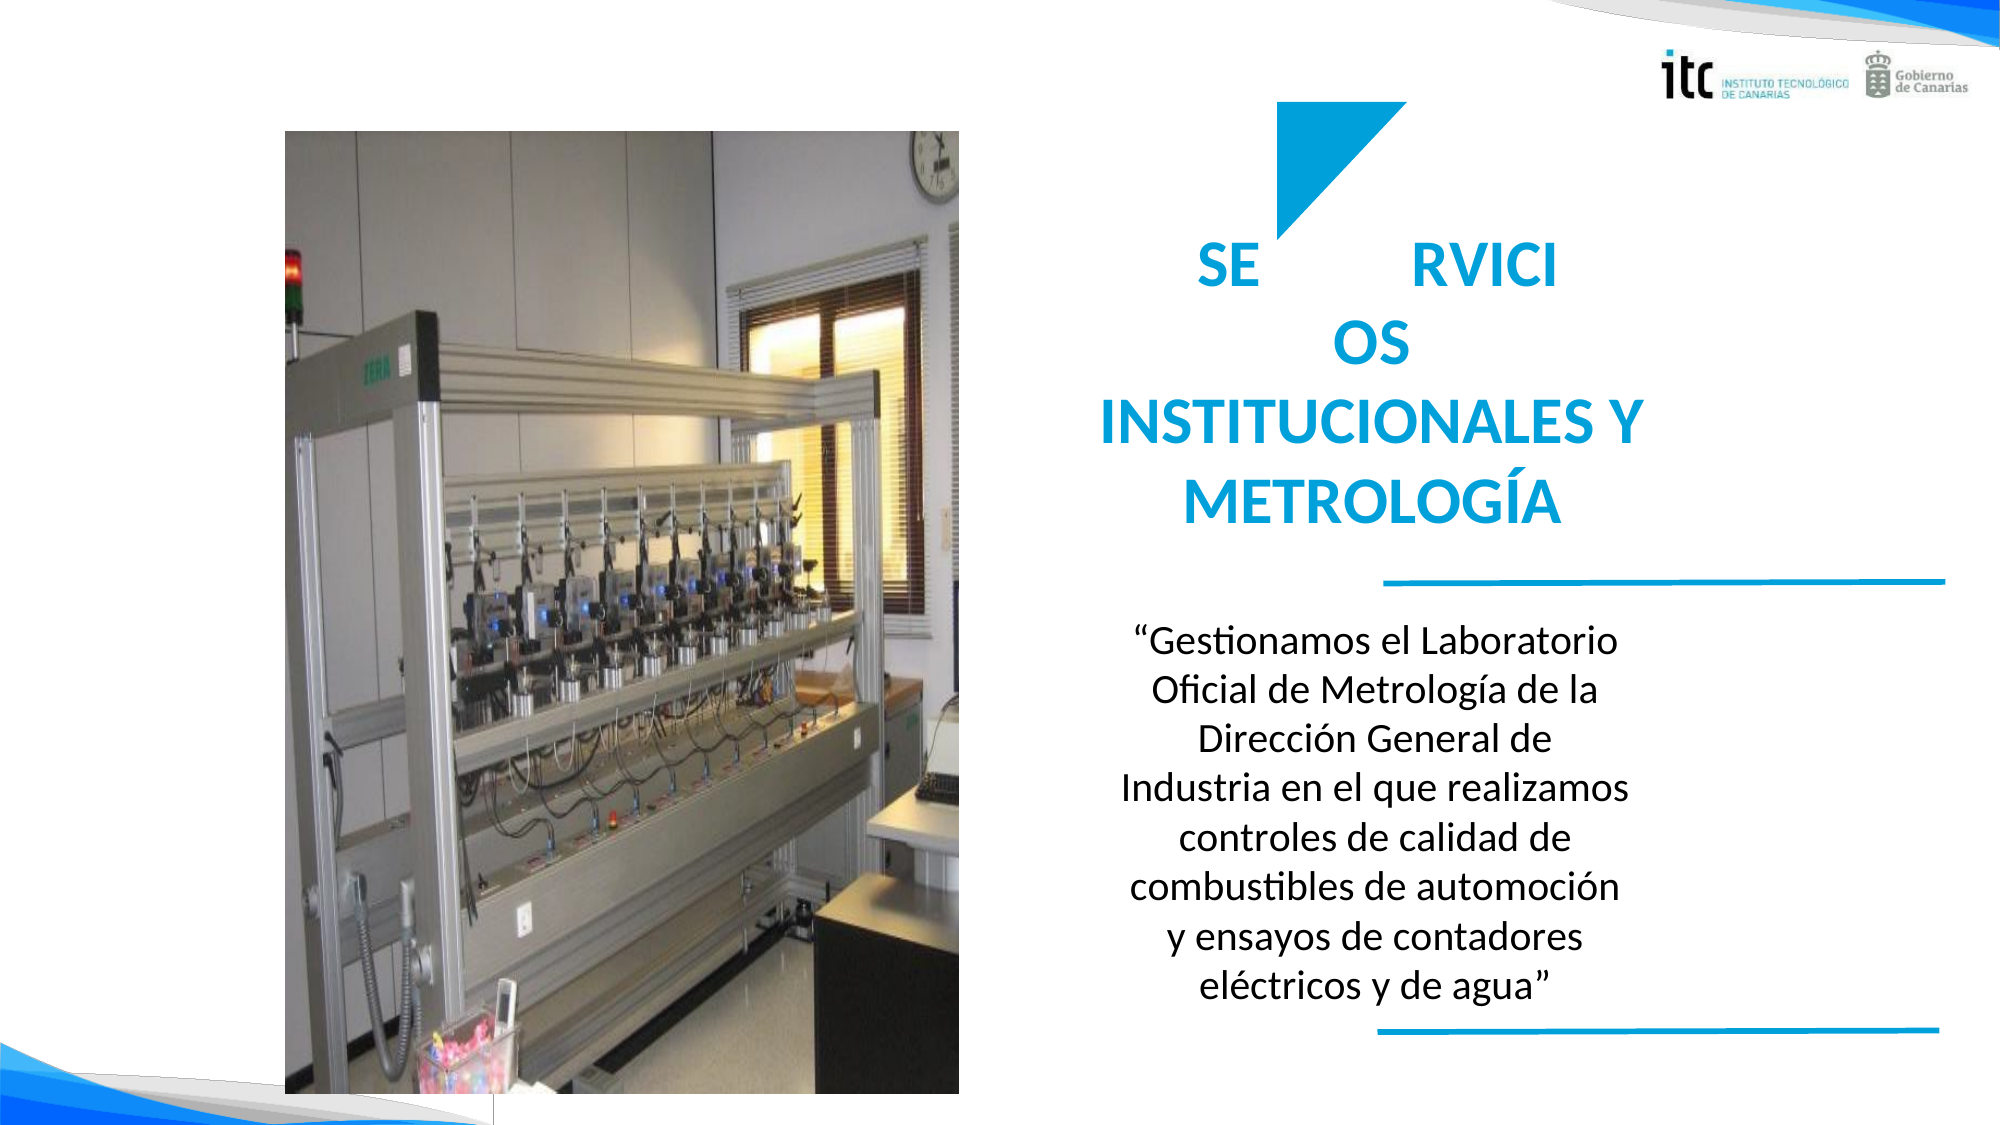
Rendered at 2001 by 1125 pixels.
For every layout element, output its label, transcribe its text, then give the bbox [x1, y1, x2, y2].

text METROLOGÍA [1181, 460, 1563, 540]
text INSTITUCIONALES Y [1033, 380, 1710, 460]
text SERVICIOS [1181, 223, 1563, 380]
text “Gestionamos el Laboratorio Oficial de Metrología de la Dirección General de Industria en el que realizamos controles de calidad de combustibles de automoción y ensayos de contadores eléctricos y de agua” [1117, 615, 1632, 1010]
